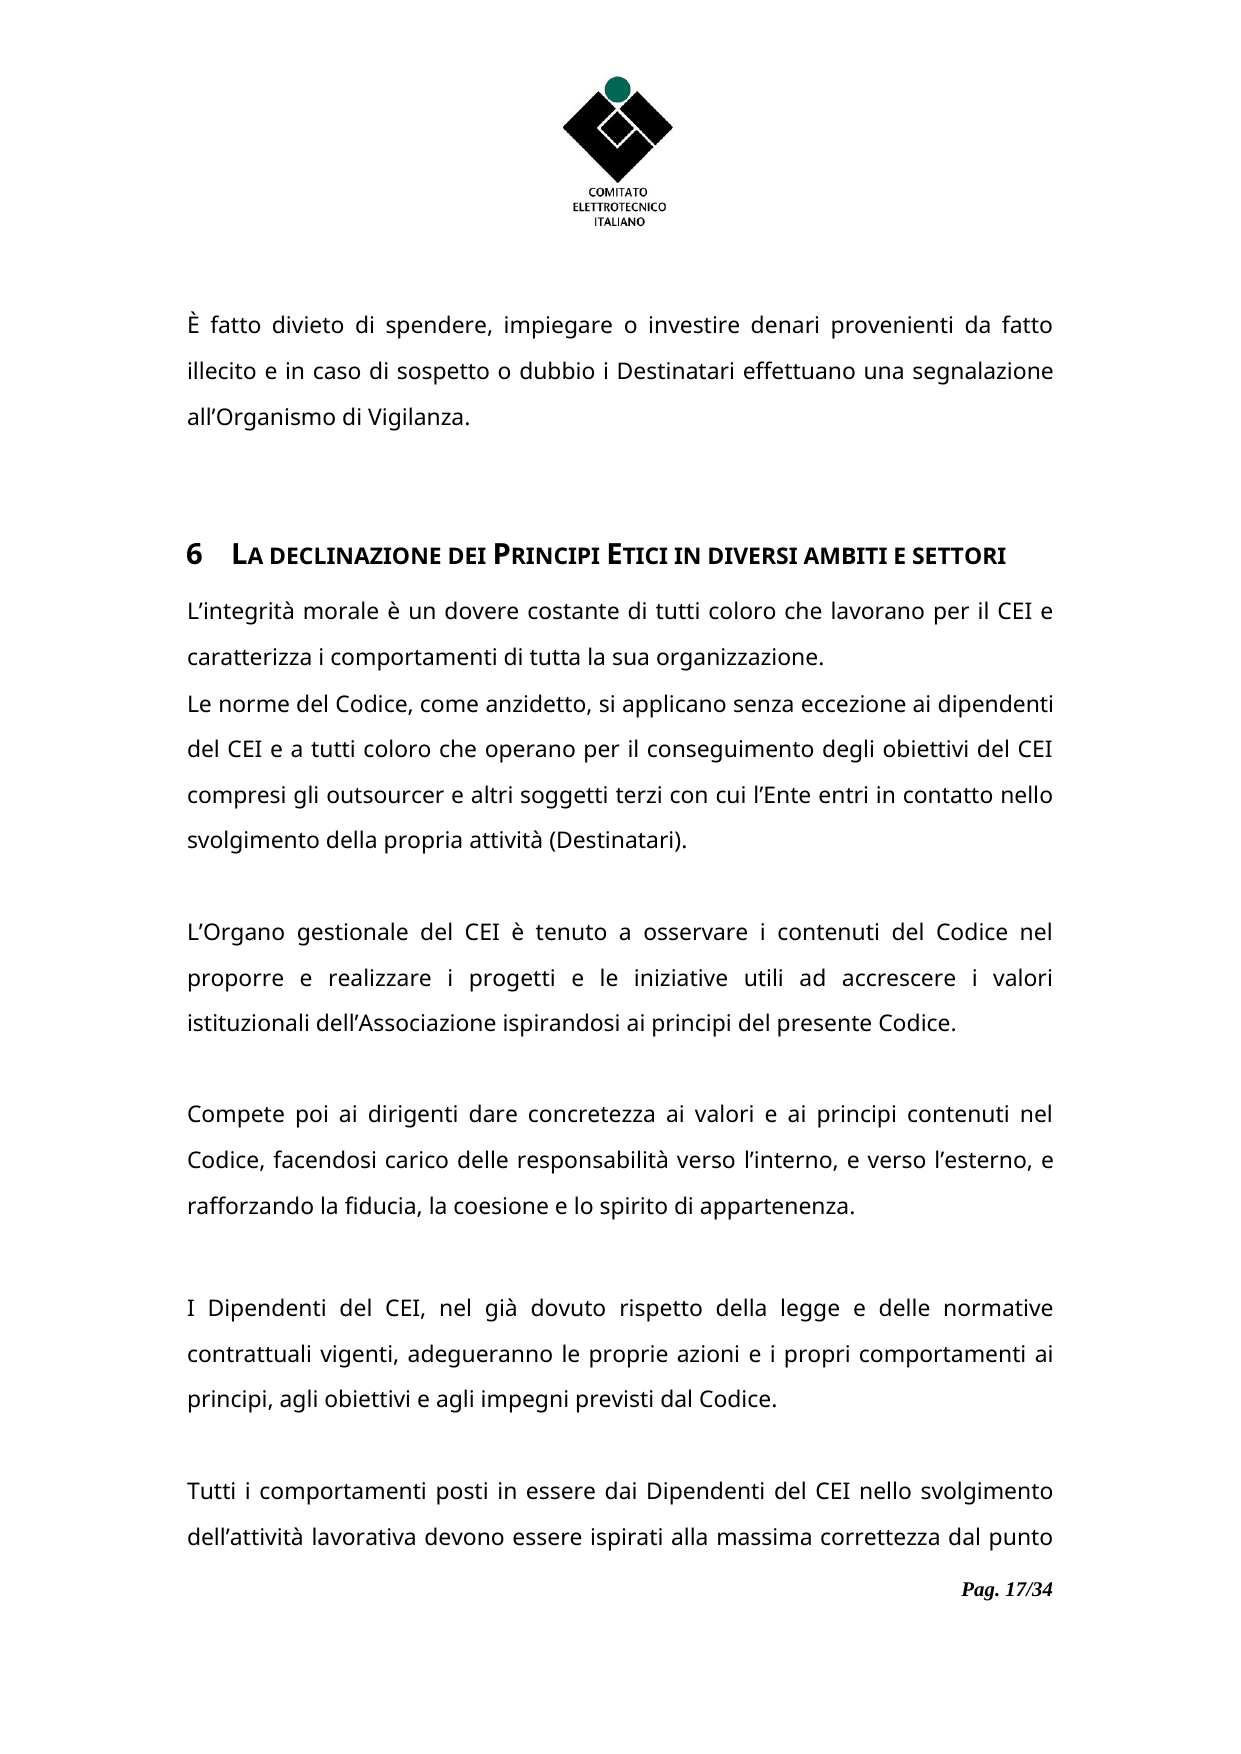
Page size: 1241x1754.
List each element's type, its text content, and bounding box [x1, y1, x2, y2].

text Tutti i comportamenti posti in essere dai Dipendenti del CEI nello svolgimento dell’attività lavorativa devono essere ispirati alla massima correttezza dal punto [187, 1475, 1054, 1552]
text L’integrità morale è un dovere costante di tutti coloro che lavorano per il CEI e caratterizza i comportamenti di tutta la sua organizzazione. [187, 595, 1055, 673]
text Compete poi ai dirigenti dare concretezza ai valori e ai principi contenuti nel Codice, facendosi carico delle responsabilità verso l’interno, e verso l’esterno, e rafforzando la fiducia, la coesione e lo spirito di appartenenza. [187, 1098, 1054, 1221]
text I Dipendenti del CEI, nel già dovuto rispetto della legge e delle normative contrattuali vigenti, adegueranno le proprie azioni e i propri comportamenti ai principi, agli obiettivi e agli impegni previsti dal Codice. [187, 1292, 1054, 1415]
text Le norme del Codice, come anzidetto, si applicano senza eccezione ai dipendenti del CEI e a tutti coloro che operano per il conseguimento degli obiettivi del CEI compresi gli outsourcer e altri soggetti terzi con cui l’Ente entri in contatto nello svolgimento della propria attività (Destinatari). [187, 688, 1054, 856]
text È fatto divieto di spendere, impiegare o investire denari provenienti da fatto illecito e in caso di sospetto o dubbio i Destinatari effettuano una segnalazione all’Organismo di Vigilanza. [187, 309, 1054, 432]
text L’Organo gestionale del CEI è tenuto a osservare i contenuti del Codice nel proporre e realizzare i progetti e le iniziative utili ad accrescere i valori istituzionali dell’Associazione ispirandosi ai principi del presente Codice. [187, 916, 1054, 1038]
subtitle LA DECLINAZIONE DEI PRINCIPI ETICI IN DIVERSI AMBITI E SETTORI [186, 534, 1059, 573]
